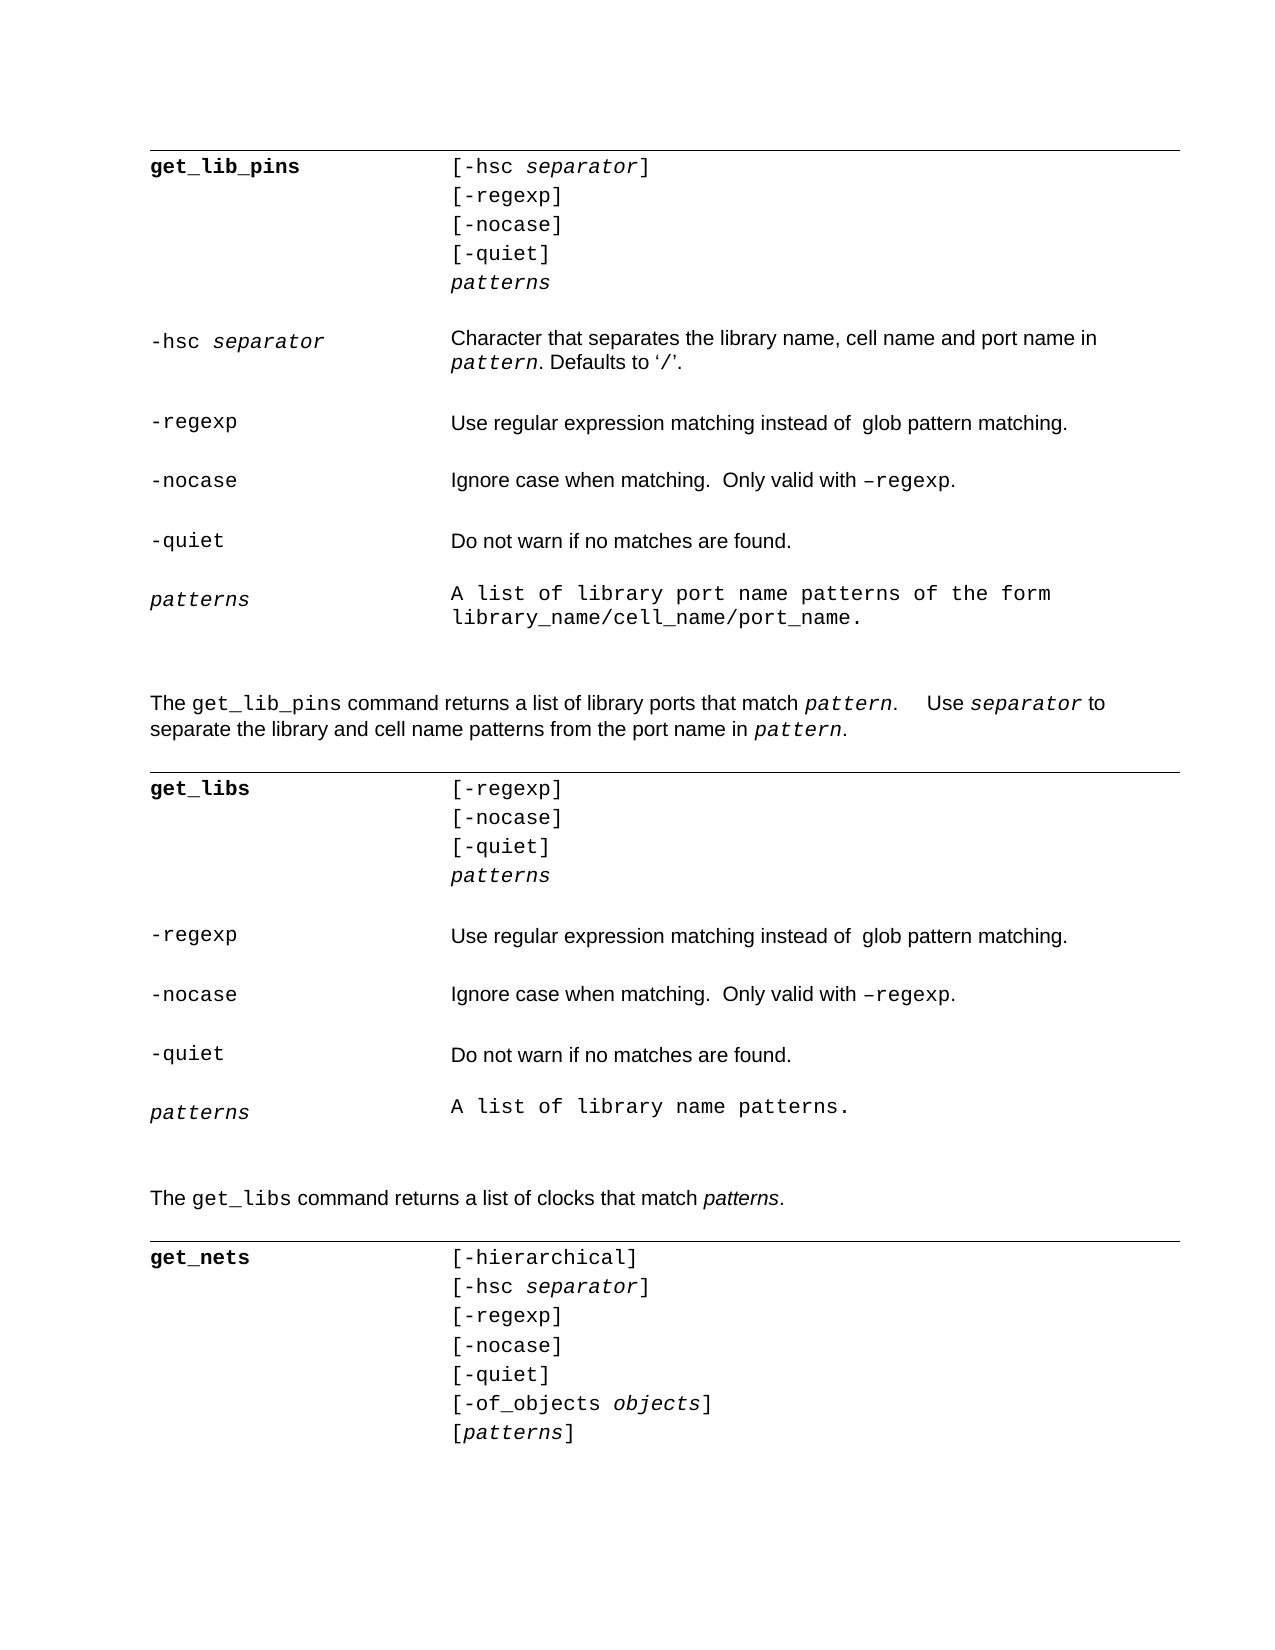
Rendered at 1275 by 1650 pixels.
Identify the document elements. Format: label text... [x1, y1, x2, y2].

table_cell -regexp [150, 919, 451, 978]
table_cell -nocase [150, 978, 451, 1037]
table_cell Use regular expression matching instead of glob pattern matching. [451, 919, 1180, 978]
table_cell A list of library name patterns. [451, 1096, 1180, 1156]
table_cell Character that separates the library name, cell name and port name in pattern. Defaults to ‘/’. [451, 326, 1180, 406]
table_header get_libs [150, 773, 451, 919]
table_cell Ignore case when matching. Only valid with –regexp. [451, 465, 1180, 524]
table_cell -hsc separator [150, 326, 451, 406]
table_cell patterns [150, 583, 451, 661]
text The get_libs command returns a list of clocks that match patterns. [150, 1186, 1180, 1211]
table_cell A list of library port name patterns of the form library_name/cell_name/port_name. [451, 583, 1180, 661]
table_cell Do not warn if no matches are found. [451, 1037, 1180, 1096]
table_cell -nocase [150, 465, 451, 524]
table_header get_nets [150, 1242, 451, 1476]
table_header [-hierarchical] [-hsc separator] [-regexp] [-nocase] [-quiet] [-of_objects objects] [patterns] [451, 1242, 1180, 1476]
text The get_lib_pins command returns a list of library ports that match pattern. Use separator to separate the library and cell name patterns from the port name in pattern. [150, 691, 1180, 742]
table_cell Ignore case when matching. Only valid with –regexp. [451, 978, 1180, 1037]
table_cell Do not warn if no matches are found. [451, 524, 1180, 583]
table_cell -quiet [150, 1037, 451, 1096]
table_cell patterns [150, 1096, 451, 1156]
table_header [-hsc separator] [-regexp] [-nocase] [-quiet] patterns [451, 151, 1180, 326]
table_cell -quiet [150, 524, 451, 583]
table_header get_lib_pins [150, 151, 451, 326]
table_cell Use regular expression matching instead of glob pattern matching. [451, 406, 1180, 465]
table_cell -regexp [150, 406, 451, 465]
table_header [-regexp] [-nocase] [-quiet] patterns [451, 773, 1180, 919]
